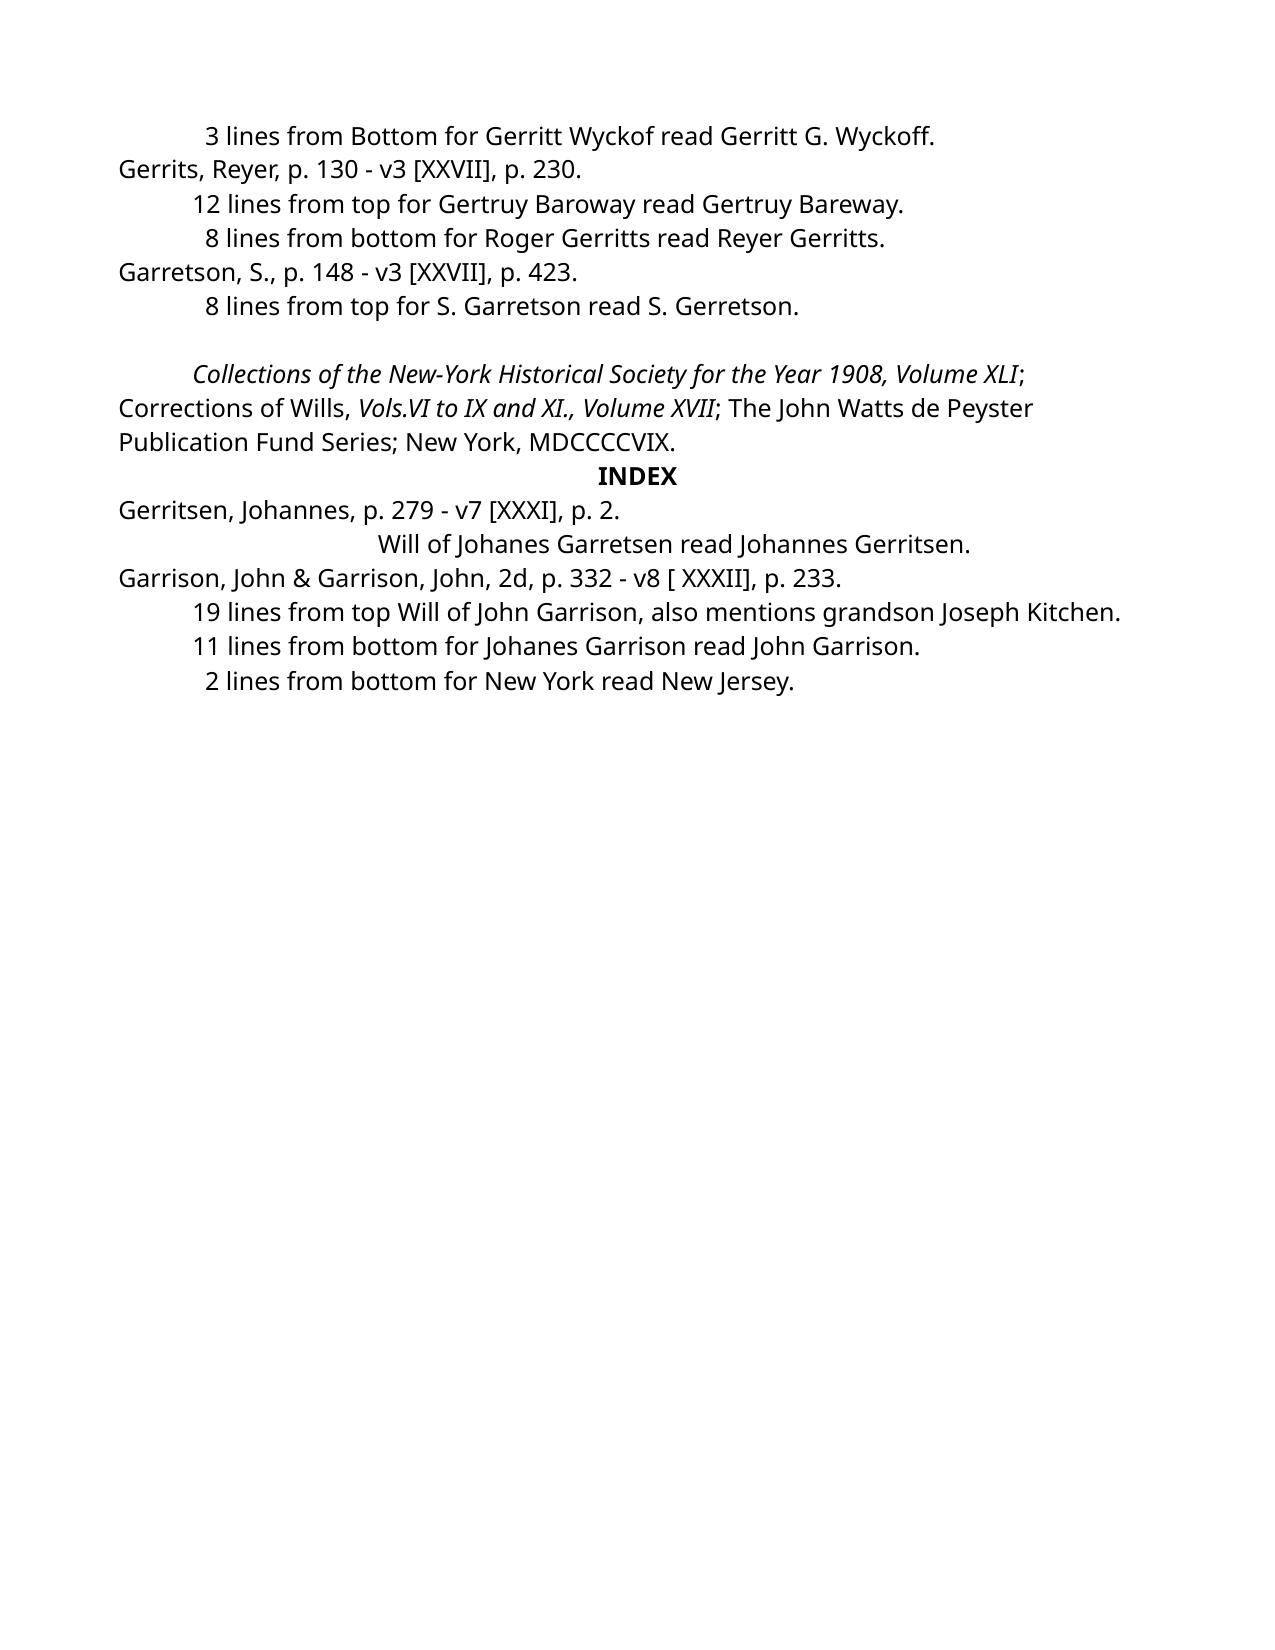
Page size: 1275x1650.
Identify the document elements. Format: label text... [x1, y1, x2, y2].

text 3 lines from Bottom for Gerritt Wyckof read Gerritt G. Wyckoff. [118, 118, 1157, 152]
text 12 lines from top for Gertruy Baroway read Gertruy Bareway. [118, 186, 1157, 220]
text 2 lines from bottom for New York read New Jersey. [118, 663, 1157, 697]
text Garretson, S., p. 148 - v3 [XXVII], p. 423. [118, 254, 1157, 288]
text 19 lines from top Will of John Garrison, also mentions grandson Joseph Kitchen. [118, 595, 1157, 629]
text INDEX [118, 459, 1157, 493]
text 8 lines from bottom for Roger Gerritts read Reyer Gerritts. [118, 220, 1157, 254]
text Will of Johanes Garretsen read Johannes Gerritsen. [118, 527, 1157, 561]
text 8 lines from top for S. Garretson read S. Gerretson. [118, 288, 1157, 322]
text Garrison, John & Garrison, John, 2d, p. 332 - v8 [ XXXII], p. 233. [118, 561, 1157, 595]
text 11 lines from bottom for Johanes Garrison read John Garrison. [118, 629, 1157, 663]
text Collections of the New-York Historical Society for the Year 1908, Volume XLI; Corrections of Wills, Vols.VI to IX and XI., Volume XVII; The John Watts de Peyster Publication Fund Series; New York, MDCCCCVIX. [118, 357, 1157, 459]
text Gerrits, Reyer, p. 130 - v3 [XXVII], p. 230. [118, 152, 1157, 186]
text Gerritsen, Johannes, p. 279 - v7 [XXXI], p. 2. [118, 493, 1157, 527]
